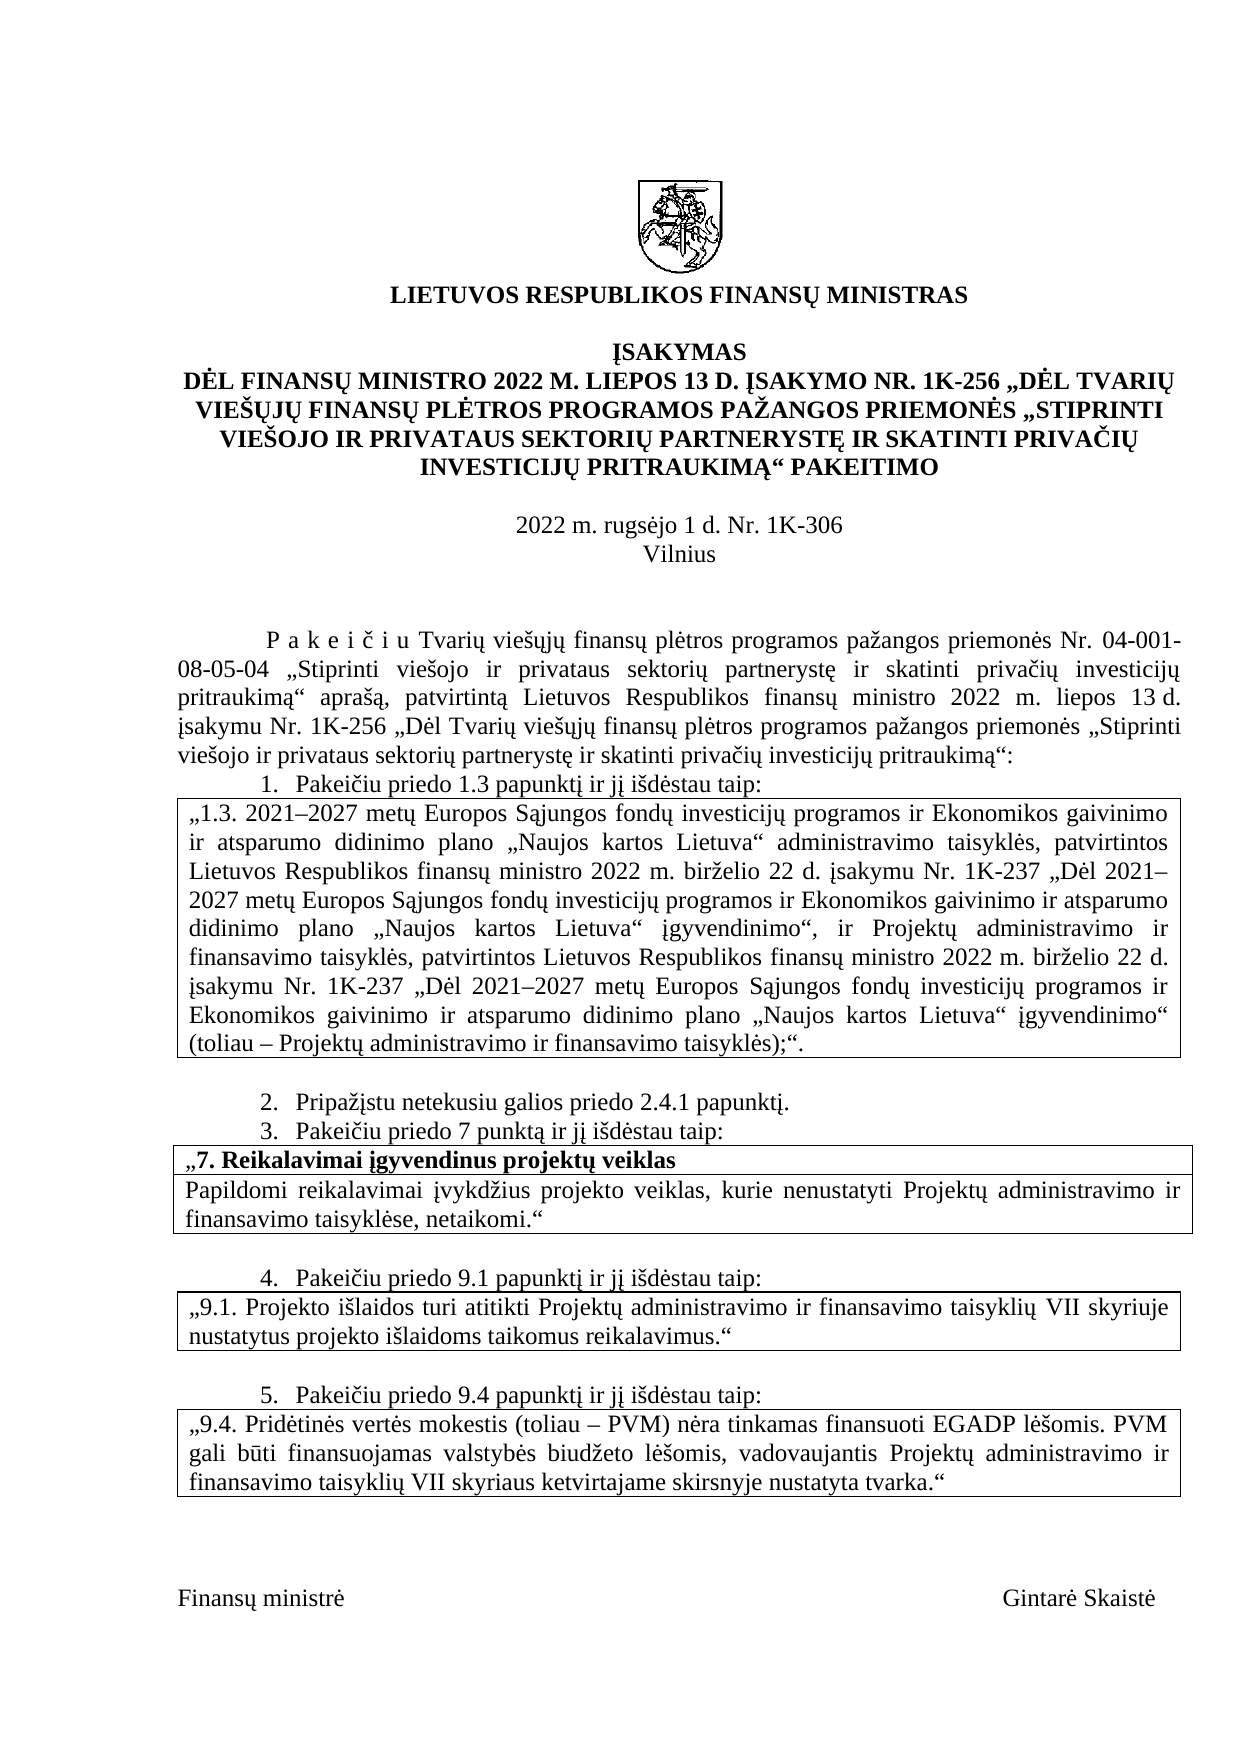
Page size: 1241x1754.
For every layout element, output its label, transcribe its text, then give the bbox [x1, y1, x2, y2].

text P a k e i č i u Tvarių viešųjų finansų plėtros programos pažangos priemonės Nr. 04-001-08-05-04 „Stiprinti viešojo ir privataus sektorių partnerystę ir skatinti privačių investicijų pritraukimą“ aprašą, patvirtintą Lietuvos Respublikos finansų ministro 2022 m. liepos 13 d. įsakymu Nr. 1K-256 „Dėl Tvarių viešųjų finansų plėtros programos pažangos priemonės „Stiprinti viešojo ir privataus sektorių partnerystę ir skatinti privačių investicijų pritraukimą“: [177, 625, 1181, 769]
text 3. Pakeičiu priedo 7 punktą ir jį išdėstau taip: [260, 1116, 1181, 1144]
text 2022 m. rugsėjo 1 d. Nr. 1K-306 [177, 510, 1181, 539]
text LIETUVOS RESPUBLIKOS FINANSŲ MINISTRAS [177, 280, 1181, 309]
table_header „1.3. 2021–2027 metų Europos Sąjungos fondų investicijų programos ir Ekonomikos gaivinimo ir atsparumo didinimo plano „Naujos kartos Lietuva“ administravimo taisyklės, patvirtintos Lietuvos Respublikos finansų ministro 2022 m. birželio 22 d. įsakymu Nr. 1K-237 „Dėl 2021–2027 metų Europos Sąjungos fondų investicijų programos ir Ekonomikos gaivinimo ir atsparumo didinimo plano „Naujos kartos Lietuva“ įgyvendinimo“, ir Projektų administravimo ir finansavimo taisyklės, patvirtintos Lietuvos Respublikos finansų ministro 2022 m. birželio 22 d. įsakymu Nr. 1K-237 „Dėl 2021–2027 metų Europos Sąjungos fondų investicijų programos ir Ekonomikos gaivinimo ir atsparumo didinimo plano „Naujos kartos Lietuva“ įgyvendinimo“ (toliau – Projektų administravimo ir finansavimo taisyklės);“. [178, 799, 1180, 1057]
text DĖL FINANSŲ MINISTRO 2022 M. LIEPOS 13 D. ĮSAKYMO NR. 1K-256 „DĖL TVARIŲ VIEŠŲJŲ FINANSŲ PLĖTROS PROGRAMOS PAŽANGOS PRIEMONĖS „STIPRINTI VIEŠOJO IR PRIVATAUS SEKTORIŲ PARTNERYSTĘ IR SKATINTI PRIVAČIŲ INVESTICIJŲ PRITRAUKIMĄ“ PAKEITIMO [177, 366, 1181, 481]
text 2. Pripažįstu netekusiu galios priedo 2.4.1 papunktį. [260, 1087, 1181, 1116]
table_header „7. Reikalavimai įgyvendinus projektų veiklas [174, 1146, 1192, 1174]
table_header „9.1. Projekto išlaidos turi atitikti Projektų administravimo ir finansavimo taisyklių VII skyriuje nustatytus projekto išlaidoms taikomus reikalavimus.“ [178, 1293, 1180, 1350]
text ĮSAKYMAS [177, 337, 1181, 366]
text 5. Pakeičiu priedo 9.4 papunktį ir jį išdėstau taip: [260, 1380, 1181, 1408]
text Finansų ministrė Gintarė Skaistė [177, 1583, 1181, 1612]
text 4. Pakeičiu priedo 9.1 papunktį ir jį išdėstau taip: [260, 1263, 1181, 1291]
text 1. Pakeičiu priedo 1.3 papunktį ir jį išdėstau taip: [260, 769, 1181, 797]
table_header „9.4. Pridėtinės vertės mokestis (toliau – PVM) nėra tinkamas finansuoti EGADP lėšomis. PVM gali būti finansuojamas valstybės biudžeto lėšomis, vadovaujantis Projektų administravimo ir finansavimo taisyklių VII skyriaus ketvirtajame skirsnyje nustatyta tvarka.“ [178, 1410, 1180, 1496]
text Vilnius [177, 539, 1181, 567]
table_cell Papildomi reikalavimai įvykdžius projekto veiklas, kurie nenustatyti Projektų administravimo ir finansavimo taisyklėse, netaikomi.“ [174, 1175, 1192, 1233]
